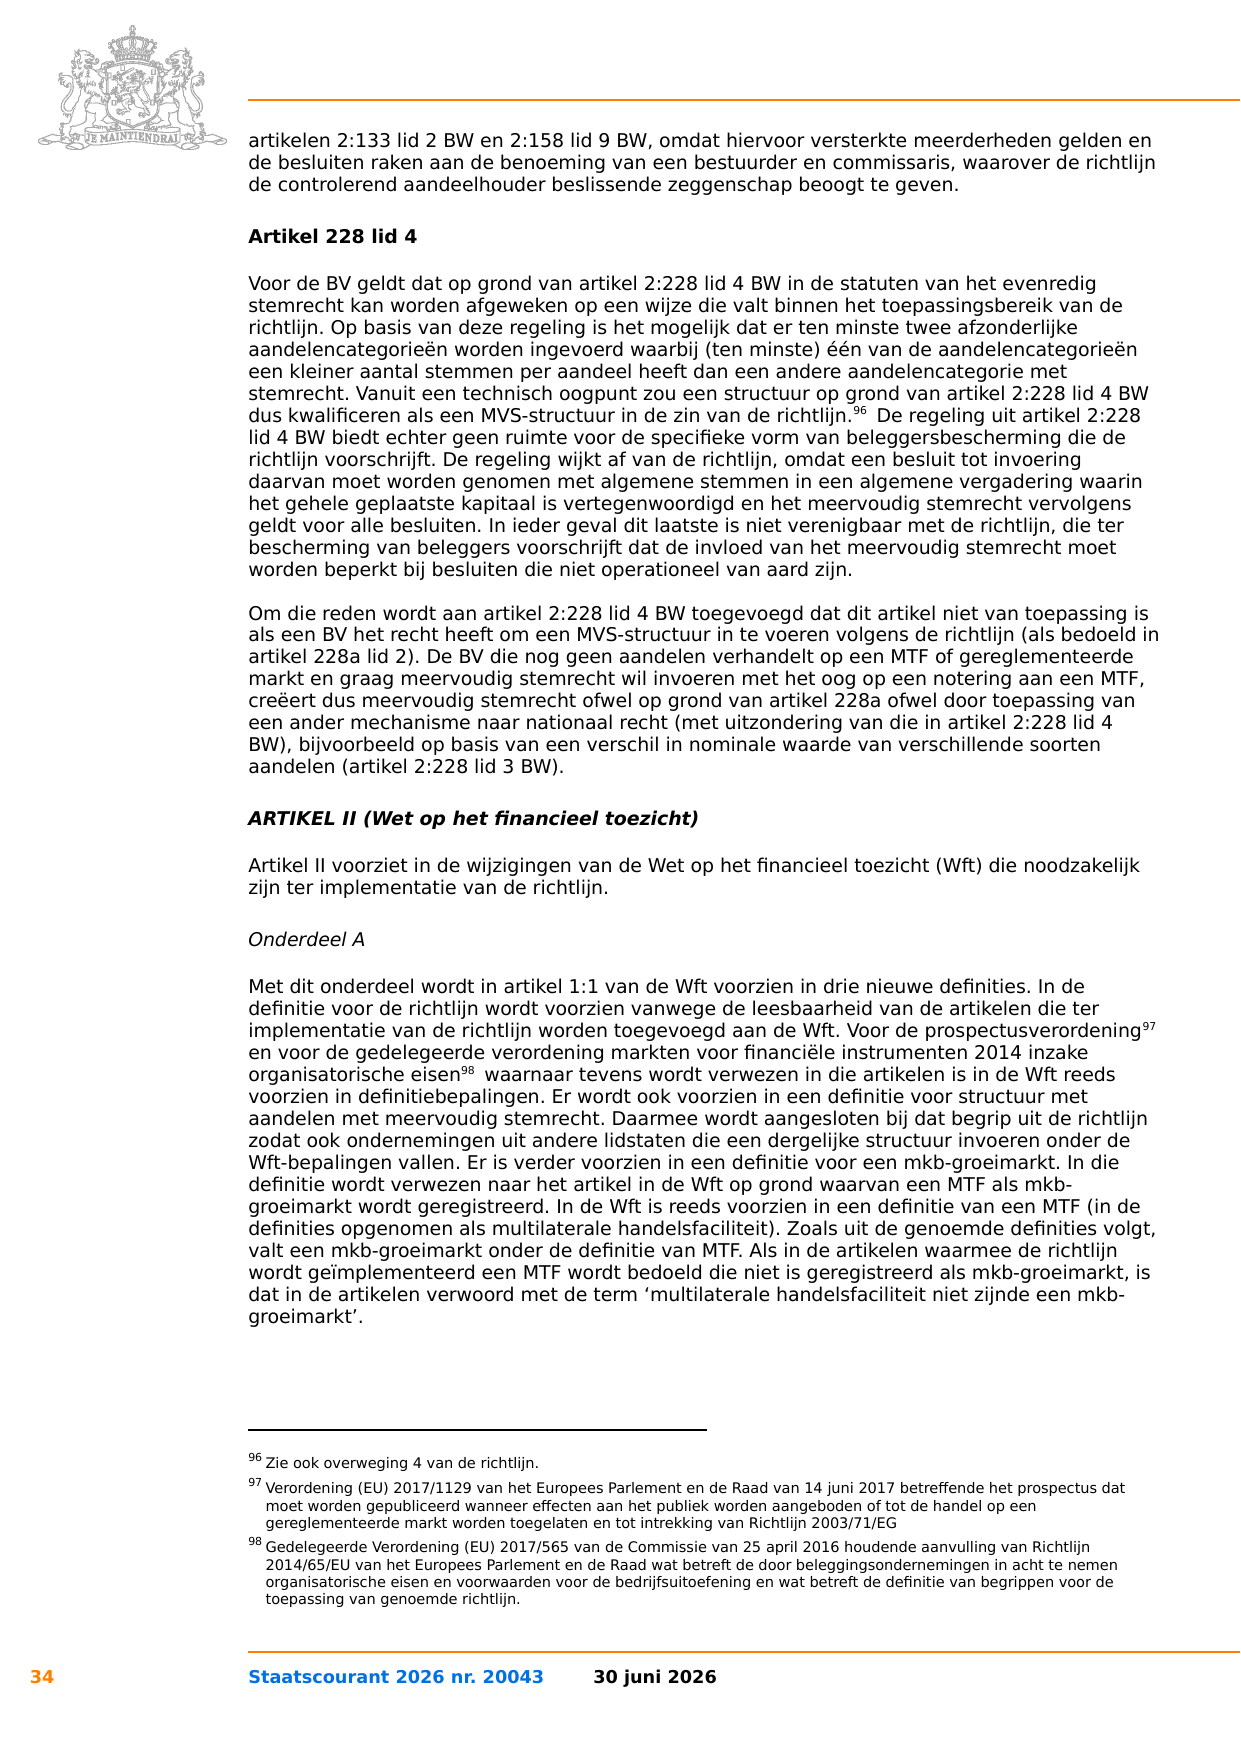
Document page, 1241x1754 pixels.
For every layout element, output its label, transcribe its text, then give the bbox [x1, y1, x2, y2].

text Verordening (EU) 2017/1129 van het Europees Parlement en de Raad van 14 juni 2017 betreffende het prospectus dat moet worden gepubliceerd wanneer effecten aan het publiek worden aangeboden of tot de handel op een gereglementeerde markt worden toegelaten en tot intrekking van Richtlijn 2003/71/EG [248, 1476, 1163, 1532]
subtitle ARTIKEL II (Wet op het financieel toezicht) [248, 808, 1163, 830]
subtitle Onderdeel A [248, 929, 1163, 951]
text artikelen 2:133 lid 2 BW en 2:158 lid 9 BW, omdat hiervoor versterkte meerderheden gelden en de besluiten raken aan de benoeming van een bestuurder en commissaris, waarover de richtlijn de controlerend aandeelhouder beslissende zeggenschap beoogt te geven. [248, 130, 1163, 196]
text Gedelegeerde Verordening (EU) 2017/565 van de Commissie van 25 april 2016 houdende aanvulling van Richtlijn 2014/65/EU van het Europees Parlement en de Raad wat betreft de door beleggingsondernemingen in acht te nemen organisatorische eisen en voorwaarden voor de bedrijfsuitoefening en wat betreft de definitie van begrippen voor de toepassing van genoemde richtlijn. [248, 1535, 1163, 1608]
text Zie ook overweging 4 van de richtlijn. [248, 1451, 1163, 1473]
text Voor de BV geldt dat op grond van artikel 2:228 lid 4 BW in de statuten van het evenredig stemrecht kan worden afgeweken op een wijze die valt binnen het toepassingsbereik van de richtlijn. Op basis van deze regeling is het mogelijk dat er ten minste twee afzonderlijke aandelencategorieën worden ingevoerd waarbij (ten minste) één van de aandelencategorieën een kleiner aantal stemmen per aandeel heeft dan een andere aandelencategorie met stemrecht. Vanuit een technisch oogpunt zou een structuur op grond van artikel 2:228 lid 4 BW dus kwalificeren als een MVS-structuur in de zin van de richtlijn. De regeling uit artikel 2:228 lid 4 BW biedt echter geen ruimte voor de specifieke vorm van beleggersbescherming die de richtlijn voorschrijft. De regeling wijkt af van de richtlijn, omdat een besluit tot invoering daarvan moet worden genomen met algemene stemmen in een algemene vergadering waarin het gehele geplaatste kapitaal is vertegenwoordigd en het meervoudig stemrecht vervolgens geldt voor alle besluiten. In ieder geval dit laatste is niet verenigbaar met de richtlijn, die ter bescherming van beleggers voorschrijft dat de invloed van het meervoudig stemrecht moet worden beperkt bij besluiten die niet operationeel van aard zijn. [248, 273, 1163, 581]
subtitle Artikel 228 lid 4 [248, 226, 1163, 248]
text Artikel II voorziet in de wijzigingen van de Wet op het financieel toezicht (Wft) die noodzakelijk zijn ter implementatie van de richtlijn. [248, 855, 1163, 899]
text Met dit onderdeel wordt in artikel 1:1 van de Wft voorzien in drie nieuwe definities. In de definitie voor de richtlijn wordt voorzien vanwege de leesbaarheid van de artikelen die ter implementatie van de richtlijn worden toegevoegd aan de Wft. Voor de prospectusverordening en voor de gedelegeerde verordening markten voor financiële instrumenten 2014 inzake organisatorische eisen waarnaar tevens wordt verwezen in die artikelen is in de Wft reeds voorzien in definitiebepalingen. Er wordt ook voorzien in een definitie voor structuur met aandelen met meervoudig stemrecht. Daarmee wordt aangesloten bij dat begrip uit de richtlijn zodat ook ondernemingen uit andere lidstaten die een dergelijke structuur invoeren onder de Wft-bepalingen vallen. Er is verder voorzien in een definitie voor een mkb-groeimarkt. In die definitie wordt verwezen naar het artikel in de Wft op grond waarvan een MTF als mkb-groeimarkt wordt geregistreerd. In de Wft is reeds voorzien in een definitie van een MTF (in de definities opgenomen als multilaterale handelsfaciliteit). Zoals uit de genoemde definities volgt, valt een mkb-groeimarkt onder de definitie van MTF. Als in de artikelen waarmee de richtlijn wordt geïmplementeerd een MTF wordt bedoeld die niet is geregistreerd als mkb-groeimarkt, is dat in de artikelen verwoord met de term ‘multilaterale handelsfaciliteit niet zijnde een mkb-groeimarkt’. [248, 976, 1163, 1328]
picture [38, 25, 227, 150]
text Om die reden wordt aan artikel 2:228 lid 4 BW toegevoegd dat dit artikel niet van toepassing is als een BV het recht heeft om een MVS-structuur in te voeren volgens de richtlijn (als bedoeld in artikel 228a lid 2). De BV die nog geen aandelen verhandelt op een MTF of gereglementeerde markt en graag meervoudig stemrecht wil invoeren met het oog op een notering aan een MTF, creëert dus meervoudig stemrecht ofwel op grond van artikel 228a ofwel door toepassing van een ander mechanisme naar nationaal recht (met uitzondering van die in artikel 2:228 lid 4 BW), bijvoorbeeld op basis van een verschil in nominale waarde van verschillende soorten aandelen (artikel 2:228 lid 3 BW). [248, 602, 1163, 778]
